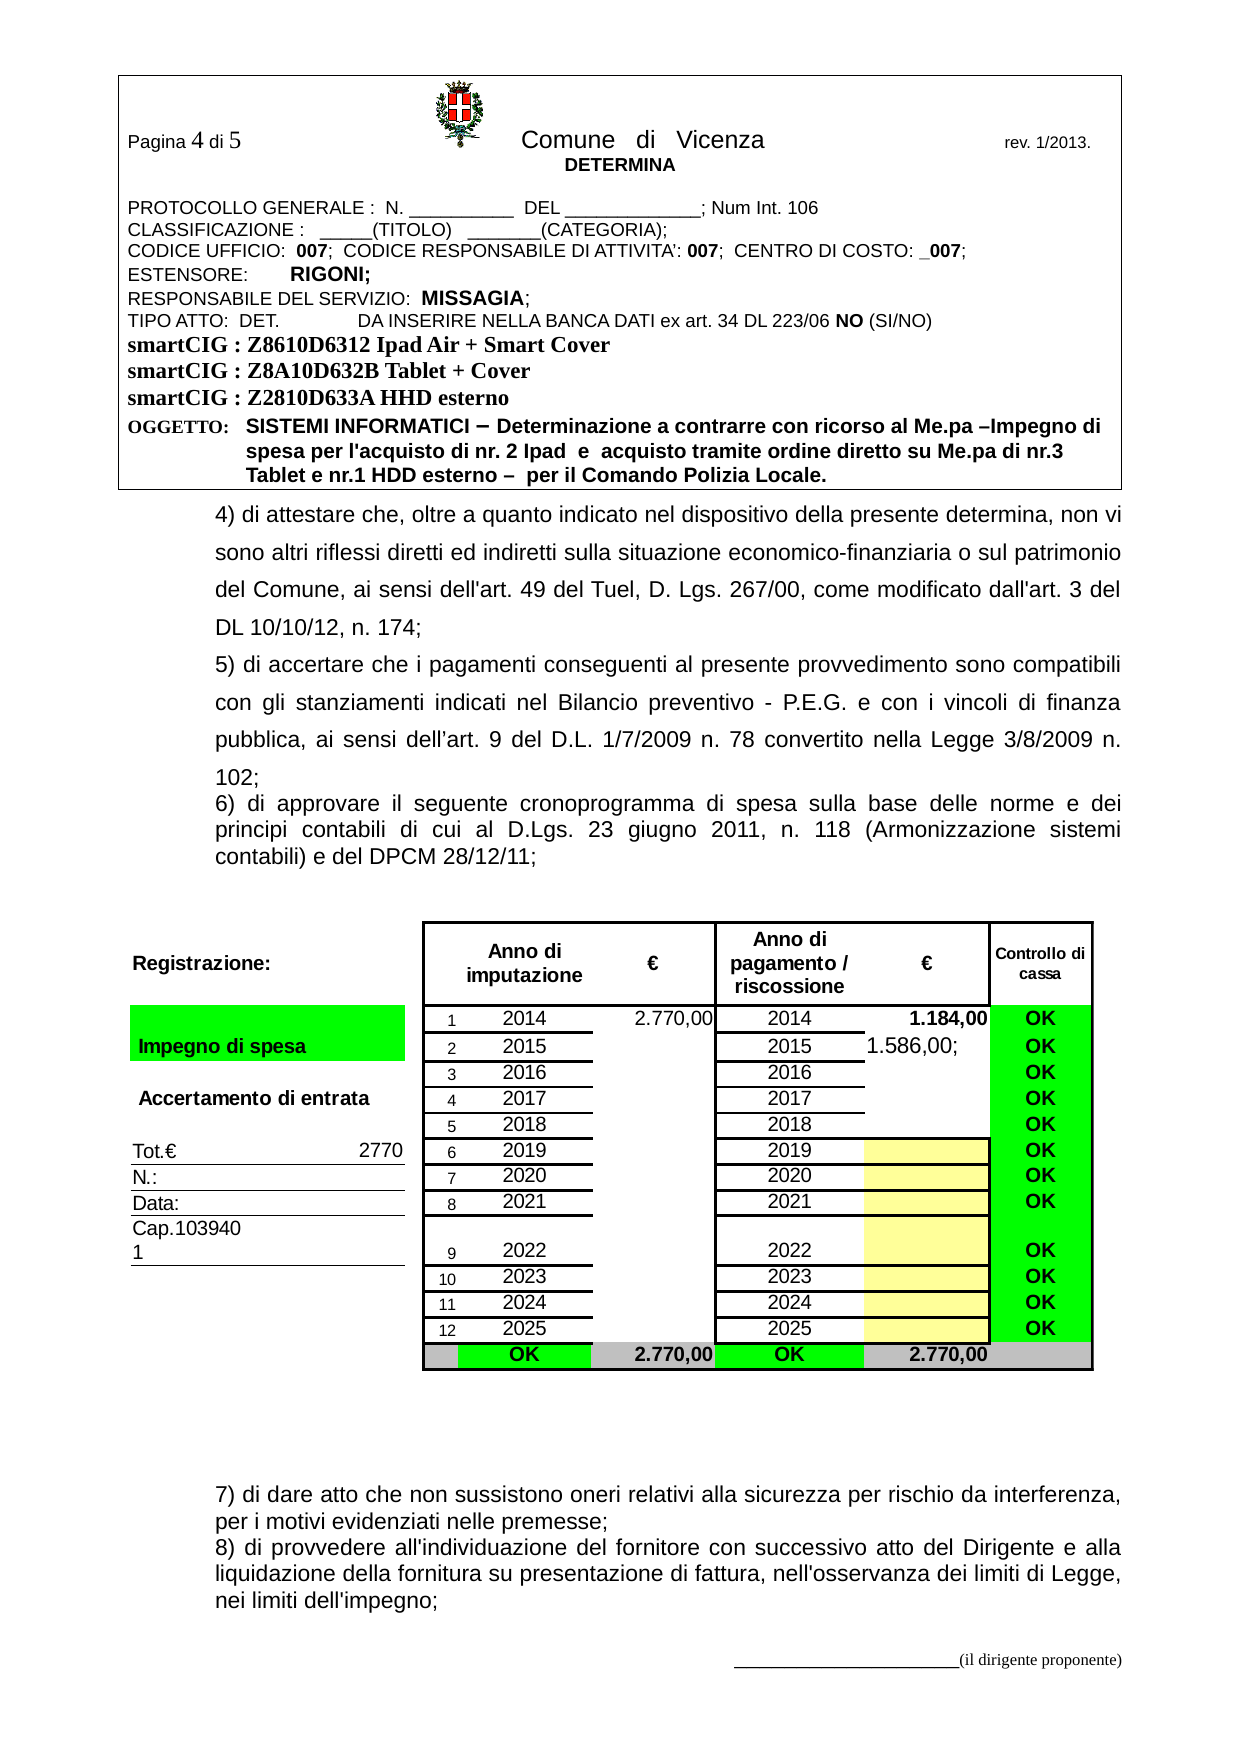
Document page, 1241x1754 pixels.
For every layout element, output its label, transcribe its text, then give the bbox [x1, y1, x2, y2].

list 8) di provvedere all'individuazione del fornitore con successivo atto del Dirigente e alla liquidazione della fornitura su presentazione di fattura, nell'osservanza dei limiti di Legge, nei limiti dell'impegno; [177, 1534, 1122, 1613]
list 5) di accertare che i pagamenti conseguenti al presente provvedimento sono compatibili con gli stanziamenti indicati nel Bilancio preventivo - P.E.G. e con i vincoli di finanza pubblica, ai sensi dell’art. 9 del D.L. 1/7/2009 n. 78 convertito nella Legge 3/8/2009 n. 102; [177, 640, 1122, 790]
list 4) di attestare che, oltre a quanto indicato nel dispositivo della presente determina, non vi sono altri riflessi diretti ed indiretti sulla situazione economico-finanziaria o sul patrimonio del Comune, ai sensi dell'art. 49 del Tuel, D. Lgs. 267/00, come modificato dall'art. 3 del DL 10/10/12, n. 174; [177, 490, 1122, 640]
list 6) di approvare il seguente cronoprogramma di spesa sulla base delle norme e dei principi contabili di cui al D.Lgs. 23 giugno 2011, n. 118 (Armonizzazione sistemi contabili) e del DPCM 28/12/11; [177, 790, 1122, 869]
picture [434, 78, 485, 149]
list 7) di dare atto che non sussistono oneri relativi alla sicurezza per rischio da interferenza, per i motivi evidenziati nelle premesse; [177, 1481, 1122, 1534]
